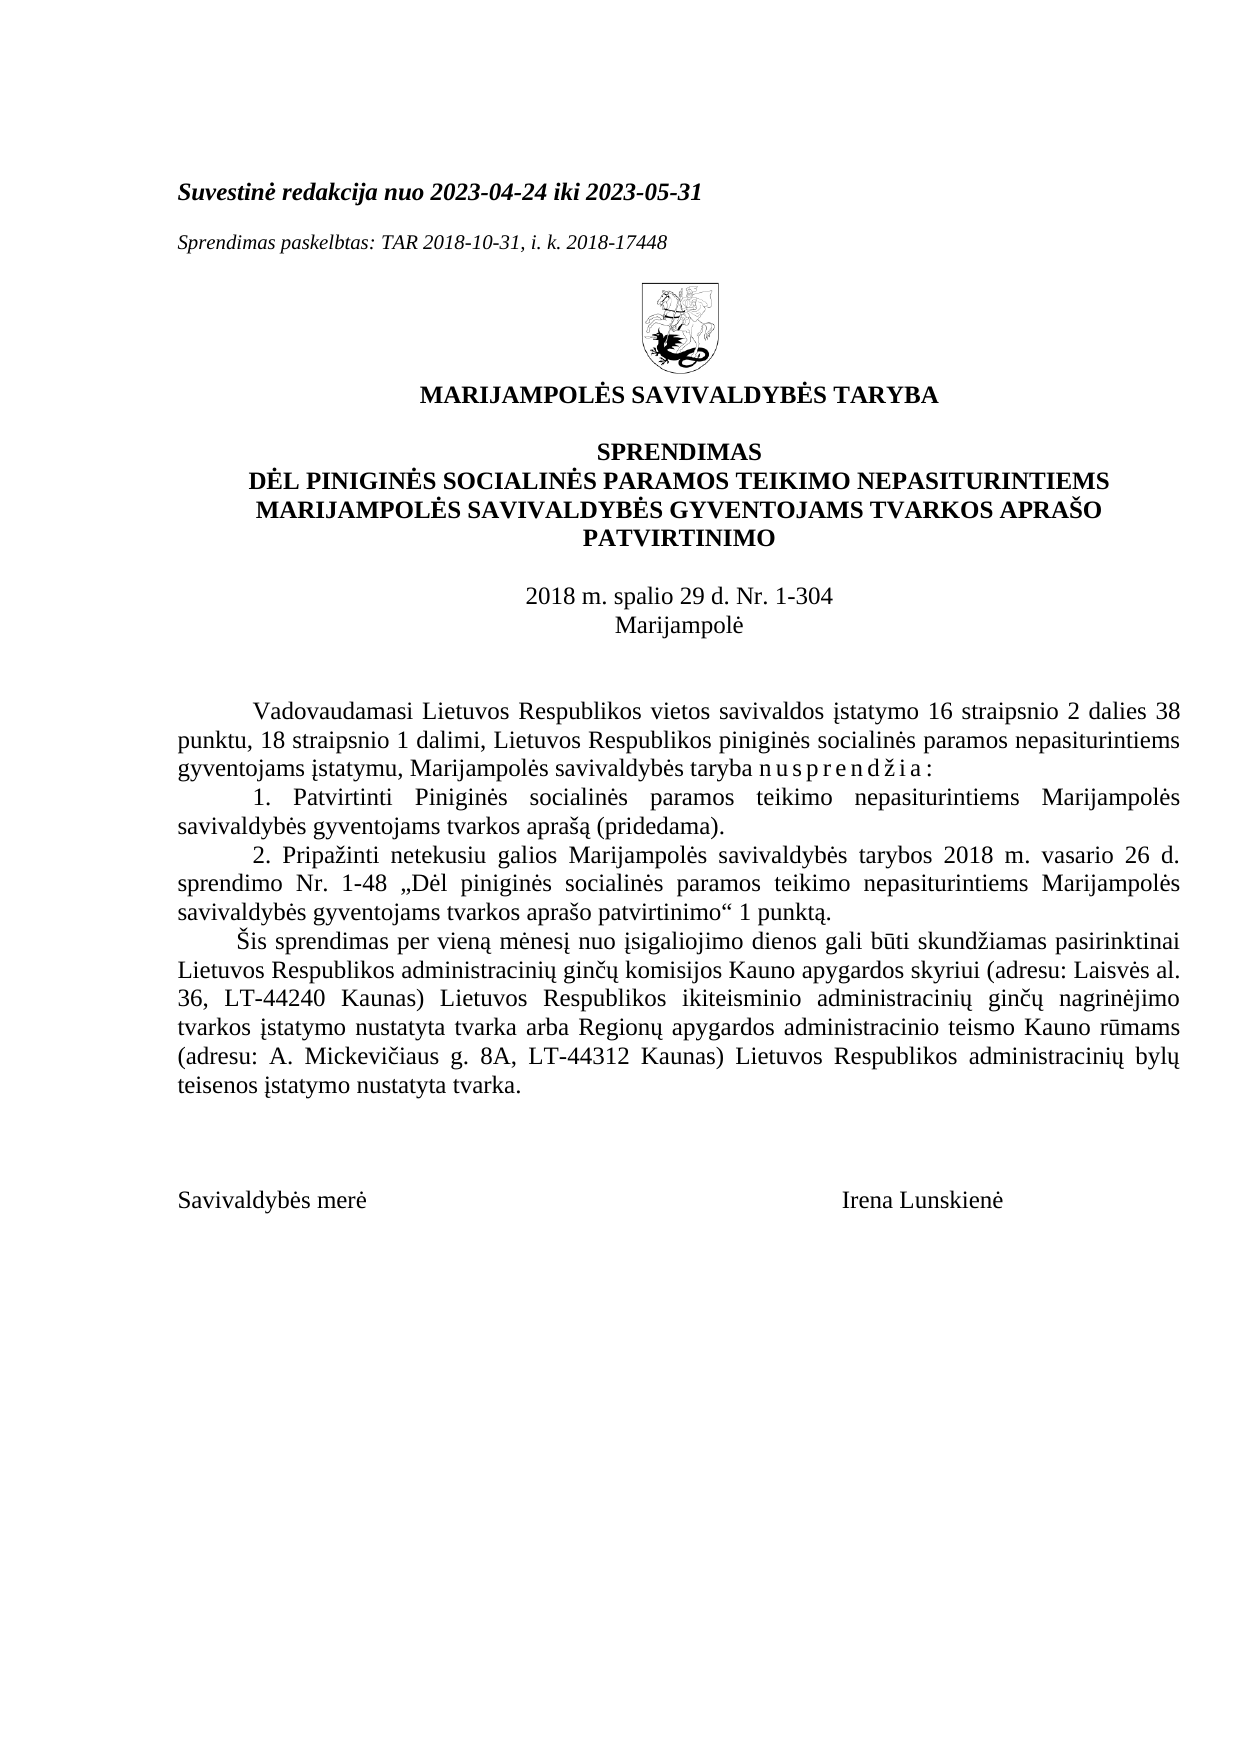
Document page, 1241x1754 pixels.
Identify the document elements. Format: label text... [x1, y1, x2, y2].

text Suvestinė redakcija nuo 2023-04-24 iki 2023-05-31 [177, 177, 1181, 206]
text Sprendimas paskelbtas: TAR 2018-10-31, i. k. 2018-17448 [177, 230, 1181, 254]
text Marijampolė [177, 610, 1181, 638]
text 1. Patvirtinti Piniginės socialinės paramos teikimo nepasiturintiems Marijampolės savivaldybės gyventojams tvarkos aprašą (pridedama). [177, 782, 1181, 840]
text 2. Pripažinti netekusiu galios Marijampolės savivaldybės tarybos 2018 m. vasario 26 d. sprendimo Nr. 1-48 „Dėl piniginės socialinės paramos teikimo nepasiturintiems Marijampolės savivaldybės gyventojams tvarkos aprašo patvirtinimo“ 1 punktą. [177, 840, 1181, 926]
text Savivaldybės merė Irena Lunskienė [177, 1185, 1181, 1213]
text Vadovaudamasi Lietuvos Respublikos vietos savivaldos įstatymo 16 straipsnio 2 dalies 38 punktu, 18 straipsnio 1 dalimi, Lietuvos Respublikos piniginės socialinės paramos nepasiturintiems gyventojams įstatymu, Marijampolės savivaldybės taryba nusprendžia: [177, 696, 1181, 782]
text DĖL PINIGINĖS SOCIALINĖS PARAMOS TEIKIMO NEPASITURINTIEMS MARIJAMPOLĖS SAVIVALDYBĖS GYVENTOJAMS TVARKOS APRAŠO PATVIRTINIMO [177, 466, 1181, 552]
text MARIJAMPOLĖS SAVIVALDYBĖS TARYBA [177, 380, 1181, 408]
text SPRENDIMAS [177, 437, 1181, 466]
text 2018 m. spalio 29 d. Nr. 1-304 [177, 581, 1181, 610]
text Šis sprendimas per vieną mėnesį nuo įsigaliojimo dienos gali būti skundžiamas pasirinktinai Lietuvos Respublikos administracinių ginčų komisijos Kauno apygardos skyriui (adresu: Laisvės al. 36, LT-44240 Kaunas) Lietuvos Respublikos ikiteisminio administracinių ginčų nagrinėjimo tvarkos įstatymo nustatyta tvarka arba Regionų apygardos administracinio teismo Kauno rūmams (adresu: A. Mickevičiaus g. 8A, LT-44312 Kaunas) Lietuvos Respublikos administracinių bylų teisenos įstatymo nustatyta tvarka. [177, 926, 1181, 1098]
